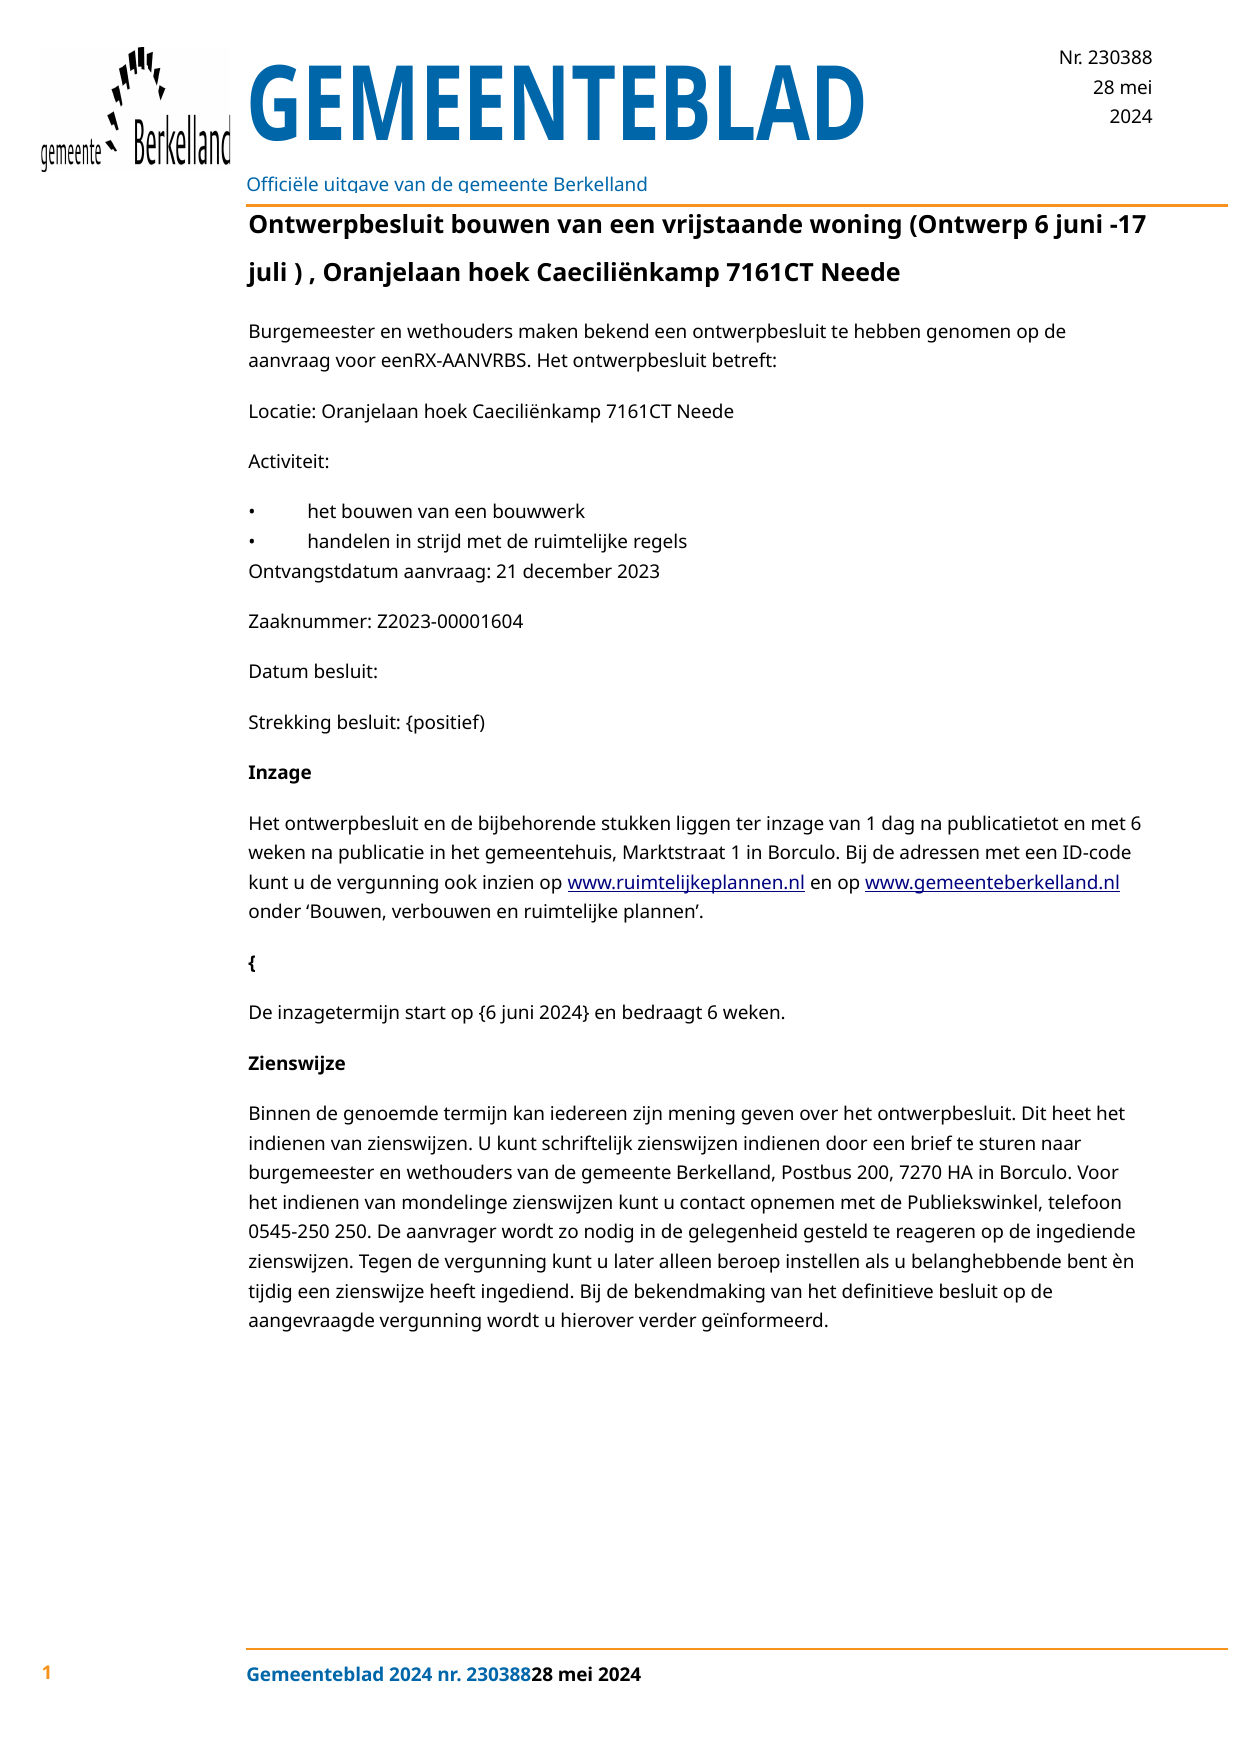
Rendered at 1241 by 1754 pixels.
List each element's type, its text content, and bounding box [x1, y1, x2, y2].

text Zaaknummer: Z2023-00001604 [248, 608, 1152, 634]
list handelen in strijd met de ruimtelijke regels [248, 528, 1152, 554]
text Het ontwerpbesluit en de bijbehorende stukken liggen ter inzage van 1 dag na publicatietot en met 6 weken na publicatie in het gemeentehuis, Marktstraat 1 in Borculo. Bij de adressen met een ID-code kunt u de vergunning ook inzien op www.ruimtelijkeplannen.nl en op www.gemeenteberkelland.nl onder ‘Bouwen, verbouwen en ruimtelijke plannen’. [248, 810, 1152, 924]
text Inzage [248, 759, 1152, 785]
text Activiteit: [248, 448, 1152, 474]
text Zienswijze [248, 1050, 1152, 1076]
text Burgemeester en wethouders maken bekend een ontwerpbesluit te hebben genomen op de aanvraag voor eenRX-AANVRBS. Het ontwerpbesluit betreft: [248, 318, 1152, 373]
picture [41, 47, 231, 172]
list het bouwen van een bouwwerk [248, 499, 1152, 524]
text Ontwerpbesluit bouwen van een vrijstaande woning (Ontwerp 6 juni -17 juli ) , Oranjelaan hoek Caeciliënkamp 7161CT Neede [248, 207, 1152, 288]
text Datum besluit: [248, 659, 1152, 684]
text Ontvangstdatum aanvraag: 21 december 2023 [248, 558, 1152, 584]
text Locatie: Oranjelaan hoek Caeciliënkamp 7161CT Neede [248, 398, 1152, 424]
text De inzagetermijn start op {6 juni 2024} en bedraagt 6 weken. [248, 999, 1152, 1025]
text Strekking besluit: {positief) [248, 709, 1152, 735]
text { [248, 949, 1152, 975]
text Binnen de genoemde termijn kan iedereen zijn mening geven over het ontwerpbesluit. Dit heet het indienen van zienswijzen. U kunt schriftelijk zienswijzen indienen door een brief te sturen naar burgemeester en wethouders van de gemeente Berkelland, Postbus 200, 7270 HA in Borculo. Voor het indienen van mondelinge zienswijzen kunt u contact opnemen met de Publiekswinkel, telefoon 0545-250 250. De aanvrager wordt zo nodig in de gelegenheid gesteld te reageren op de ingediende zienswijzen. Tegen de vergunning kunt u later alleen beroep instellen als u belanghebbende bent èn tijdig een zienswijze heeft ingediend. Bij de bekendmaking van het definitieve besluit op de aangevraagde vergunning wordt u hierover verder geïnformeerd. [248, 1100, 1152, 1333]
